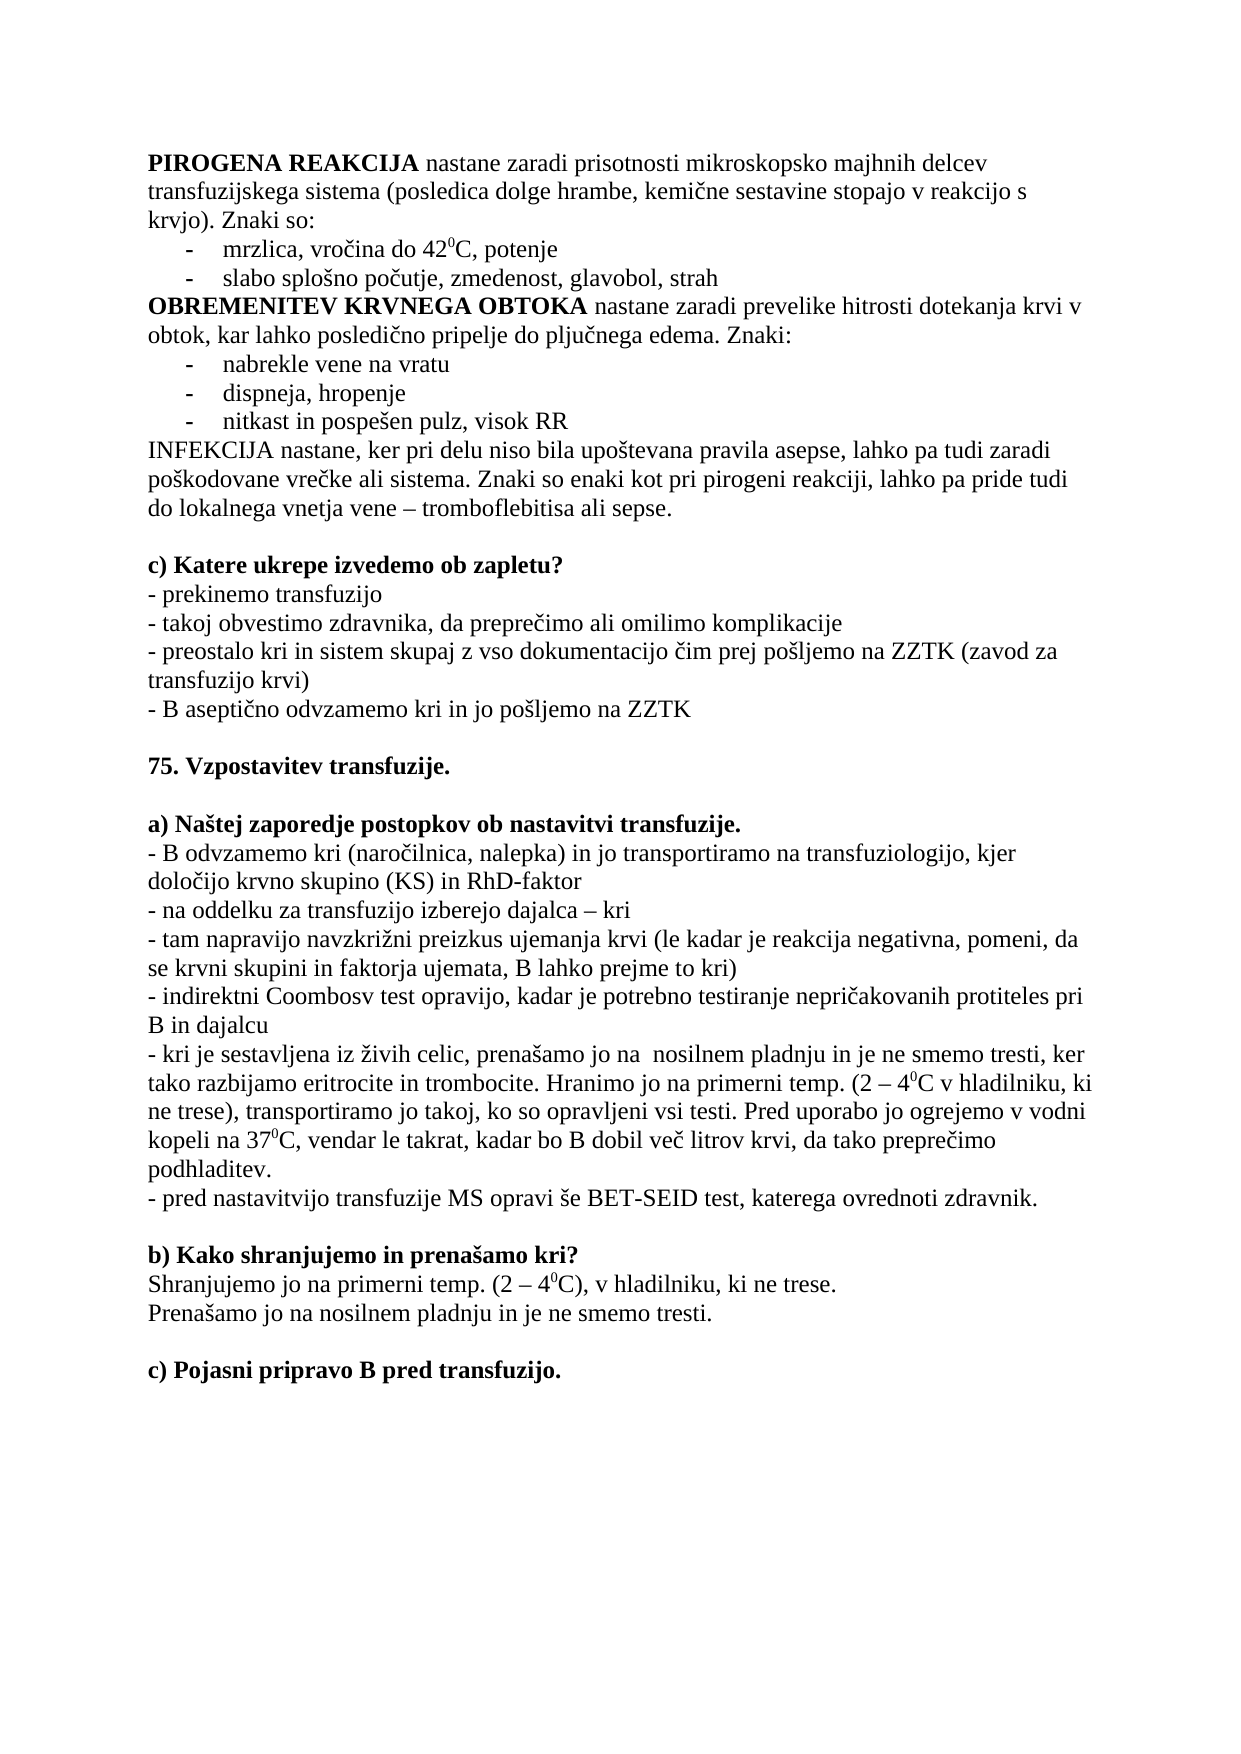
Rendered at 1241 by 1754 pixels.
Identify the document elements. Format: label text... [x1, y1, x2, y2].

text a) Naštej zaporedje postopkov ob nastavitvi transfuzije. [148, 809, 1092, 838]
text c) Pojasni pripravo B pred transfuzijo. [148, 1355, 1092, 1384]
list nitkast in pospešen pulz, visok RR [185, 406, 1092, 435]
text c) Katere ukrepe izvedemo ob zapletu? [148, 550, 1092, 579]
text - prekinemo transfuzijo [148, 579, 1092, 608]
text - B odvzamemo kri (naročilnica, nalepka) in jo transportiramo na transfuziologijo, kjer določijo krvno skupino (KS) in RhD-faktor [148, 838, 1092, 895]
text Shranjujemo jo na primerni temp. (2 – 40C), v hladilniku, ki ne trese. [148, 1269, 1092, 1298]
list nabrekle vene na vratu [185, 349, 1092, 378]
text - indirektni Coombosv test opravijo, kadar je potrebno testiranje nepričakovanih protiteles pri B in dajalcu [148, 981, 1092, 1039]
text - B aseptično odvzamemo kri in jo pošljemo na ZZTK [148, 694, 1092, 723]
text Prenašamo jo na nosilnem pladnju in je ne smemo tresti. [148, 1298, 1092, 1326]
text - pred nastavitvijo transfuzije MS opravi še BET-SEID test, katerega ovrednoti zdravnik. [148, 1183, 1092, 1211]
text INFEKCIJA nastane, ker pri delu niso bila upoštevana pravila asepse, lahko pa tudi zaradi poškodovane vrečke ali sistema. Znaki so enaki kot pri pirogeni reakciji, lahko pa pride tudi do lokalnega vnetja vene – tromboflebitisa ali sepse. [148, 435, 1092, 521]
text PIROGENA REAKCIJA nastane zaradi prisotnosti mikroskopsko majhnih delcev transfuzijskega sistema (posledica dolge hrambe, kemične sestavine stopajo v reakcijo s krvjo). Znaki so: [148, 148, 1092, 234]
list dispneja, hropenje [185, 378, 1092, 406]
text - tam napravijo navzkrižni preizkus ujemanja krvi (le kadar je reakcija negativna, pomeni, da se krvni skupini in faktorja ujemata, B lahko prejme to kri) [148, 924, 1092, 981]
text - takoj obvestimo zdravnika, da preprečimo ali omilimo komplikacije [148, 608, 1092, 636]
text - kri je sestavljena iz živih celic, prenašamo jo na nosilnem pladnju in je ne smemo tresti, ker tako razbijamo eritrocite in trombocite. Hranimo jo na primerni temp. (2 – 40C v hladilniku, ki ne trese), transportiramo jo takoj, ko so opravljeni vsi testi. Pred uporabo jo ogrejemo v vodni kopeli na 370C, vendar le takrat, kadar bo B dobil več litrov krvi, da tako preprečimo podhladitev. [148, 1039, 1092, 1183]
text - na oddelku za transfuzijo izberejo dajalca – kri [148, 895, 1092, 924]
list slabo splošno počutje, zmedenost, glavobol, strah [185, 263, 1092, 291]
text OBREMENITEV KRVNEGA OBTOKA nastane zaradi prevelike hitrosti dotekanja krvi v obtok, kar lahko posledično pripelje do pljučnega edema. Znaki: [148, 291, 1092, 349]
list mrzlica, vročina do 420C, potenje [185, 234, 1092, 263]
text 75. Vzpostavitev transfuzije. [148, 751, 1092, 780]
text b) Kako shranjujemo in prenašamo kri? [148, 1240, 1092, 1269]
text - preostalo kri in sistem skupaj z vso dokumentacijo čim prej pošljemo na ZZTK (zavod za transfuzijo krvi) [148, 636, 1092, 694]
